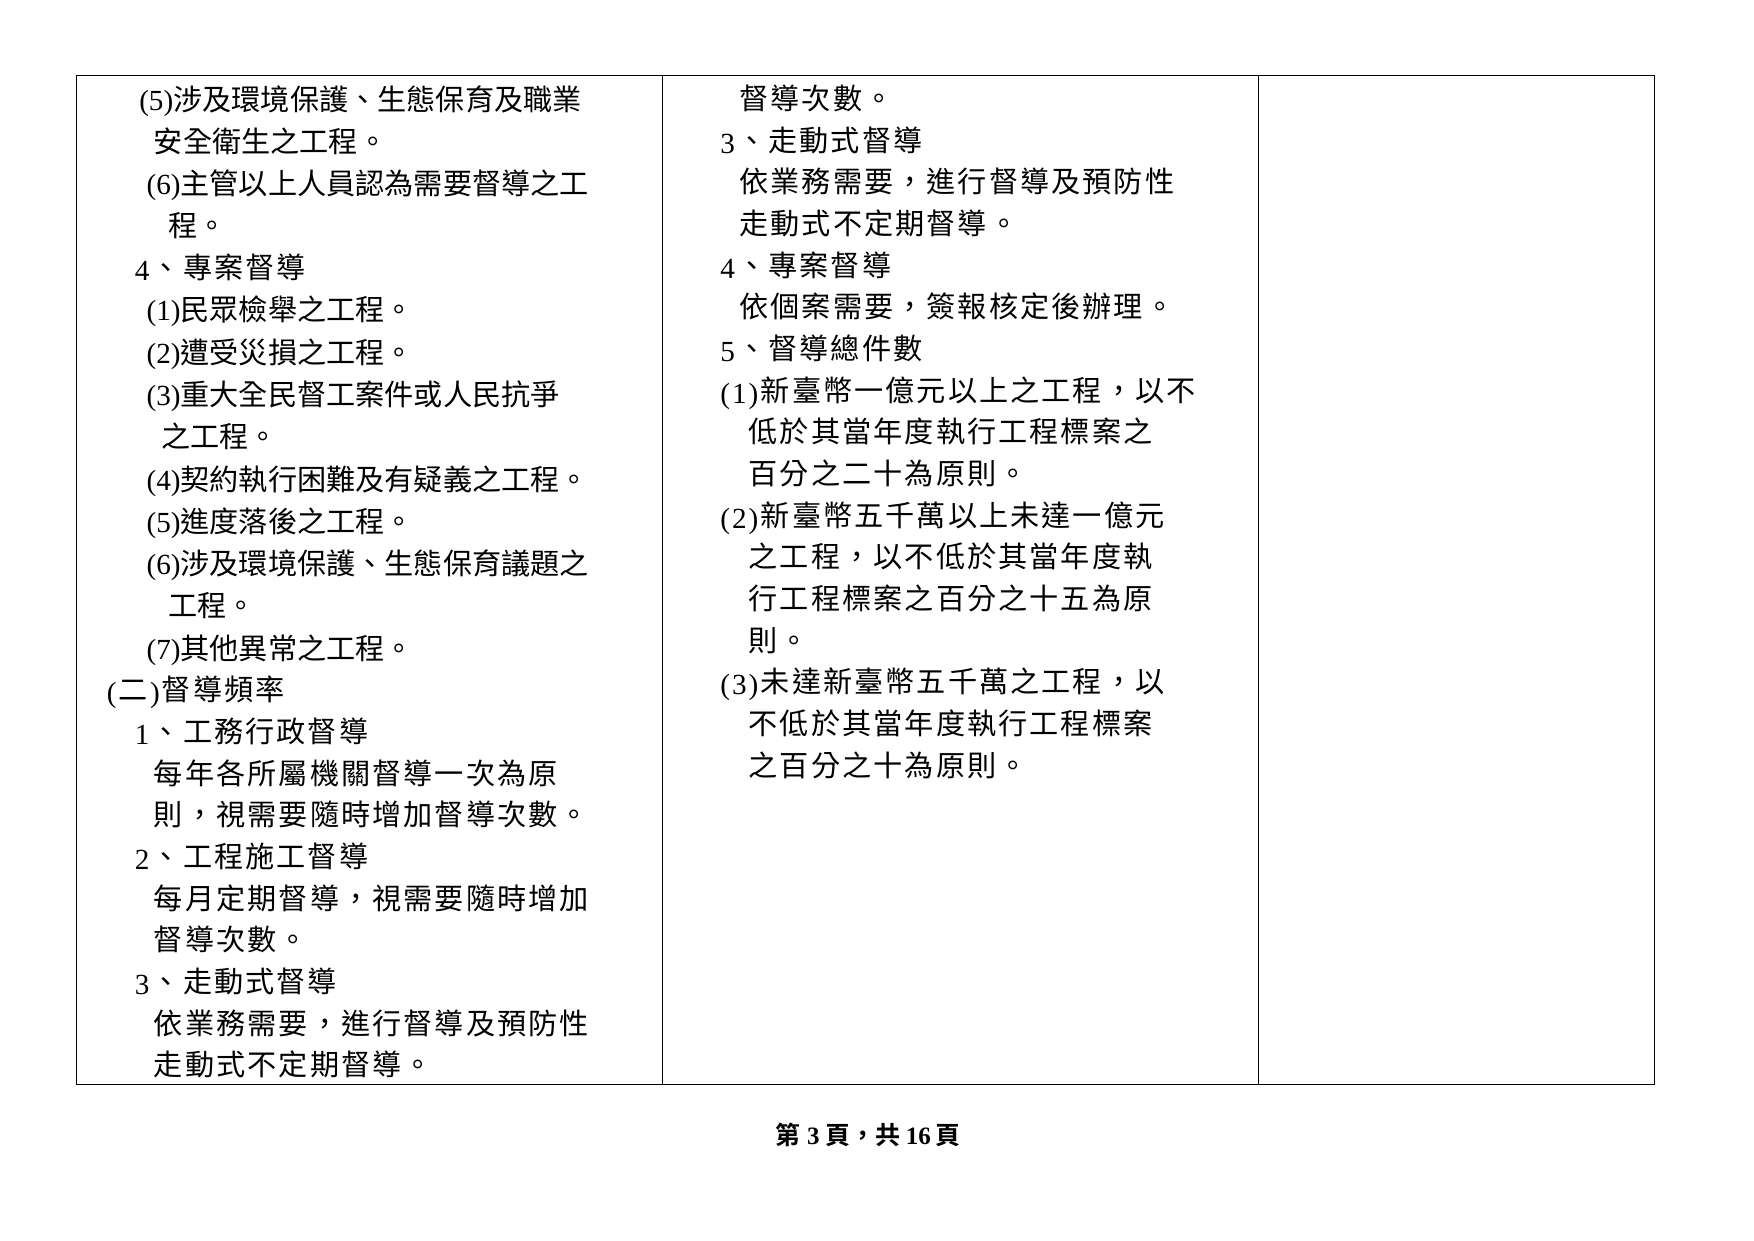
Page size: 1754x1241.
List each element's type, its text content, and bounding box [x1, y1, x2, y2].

table_cell (5)涉及環境保護、生態保育及職業 安全衛生之工程。 (6)主管以上人員認為需要督導之工 程。 4、專案督導 (1)民眾檢舉之工程。 (2)遭受災損之工程。 (3)重大全民督工案件或人民抗爭 之工程。 (4)契約執行困難及有疑義之工程。 (5)進度落後之工程。 (6)涉及環境保護、生態保育議題之 工程。 (7)其他異常之工程。 (二)督導頻率 1、工務行政督導 每年各所屬機關督導一次為原 則，視需要隨時增加督導次數。 2、工程施工督導 每月定期督導，視需要隨時增加 督導次數。 3、走動式督導 依業務需要，進行督導及預防性 走動式不定期督導。 [77, 76, 662, 1084]
table_cell 督導次數。 3、走動式督導 依業務需要，進行督導及預防性 走動式不定期督導。 4、專案督導 依個案需要，簽報核定後辦理。 5、督導總件數 (1)新臺幣一億元以上之工程，以不 低於其當年度執行工程標案之 百分之二十為原則。 (2)新臺幣五千萬以上未達一億元 之工程，以不低於其當年度執 行工程標案之百分之十五為原 則。 (3)未達新臺幣五千萬之工程，以 不低於其當年度執行工程標案 之百分之十為原則。 [663, 76, 1258, 1084]
table_cell [1259, 76, 1654, 1084]
